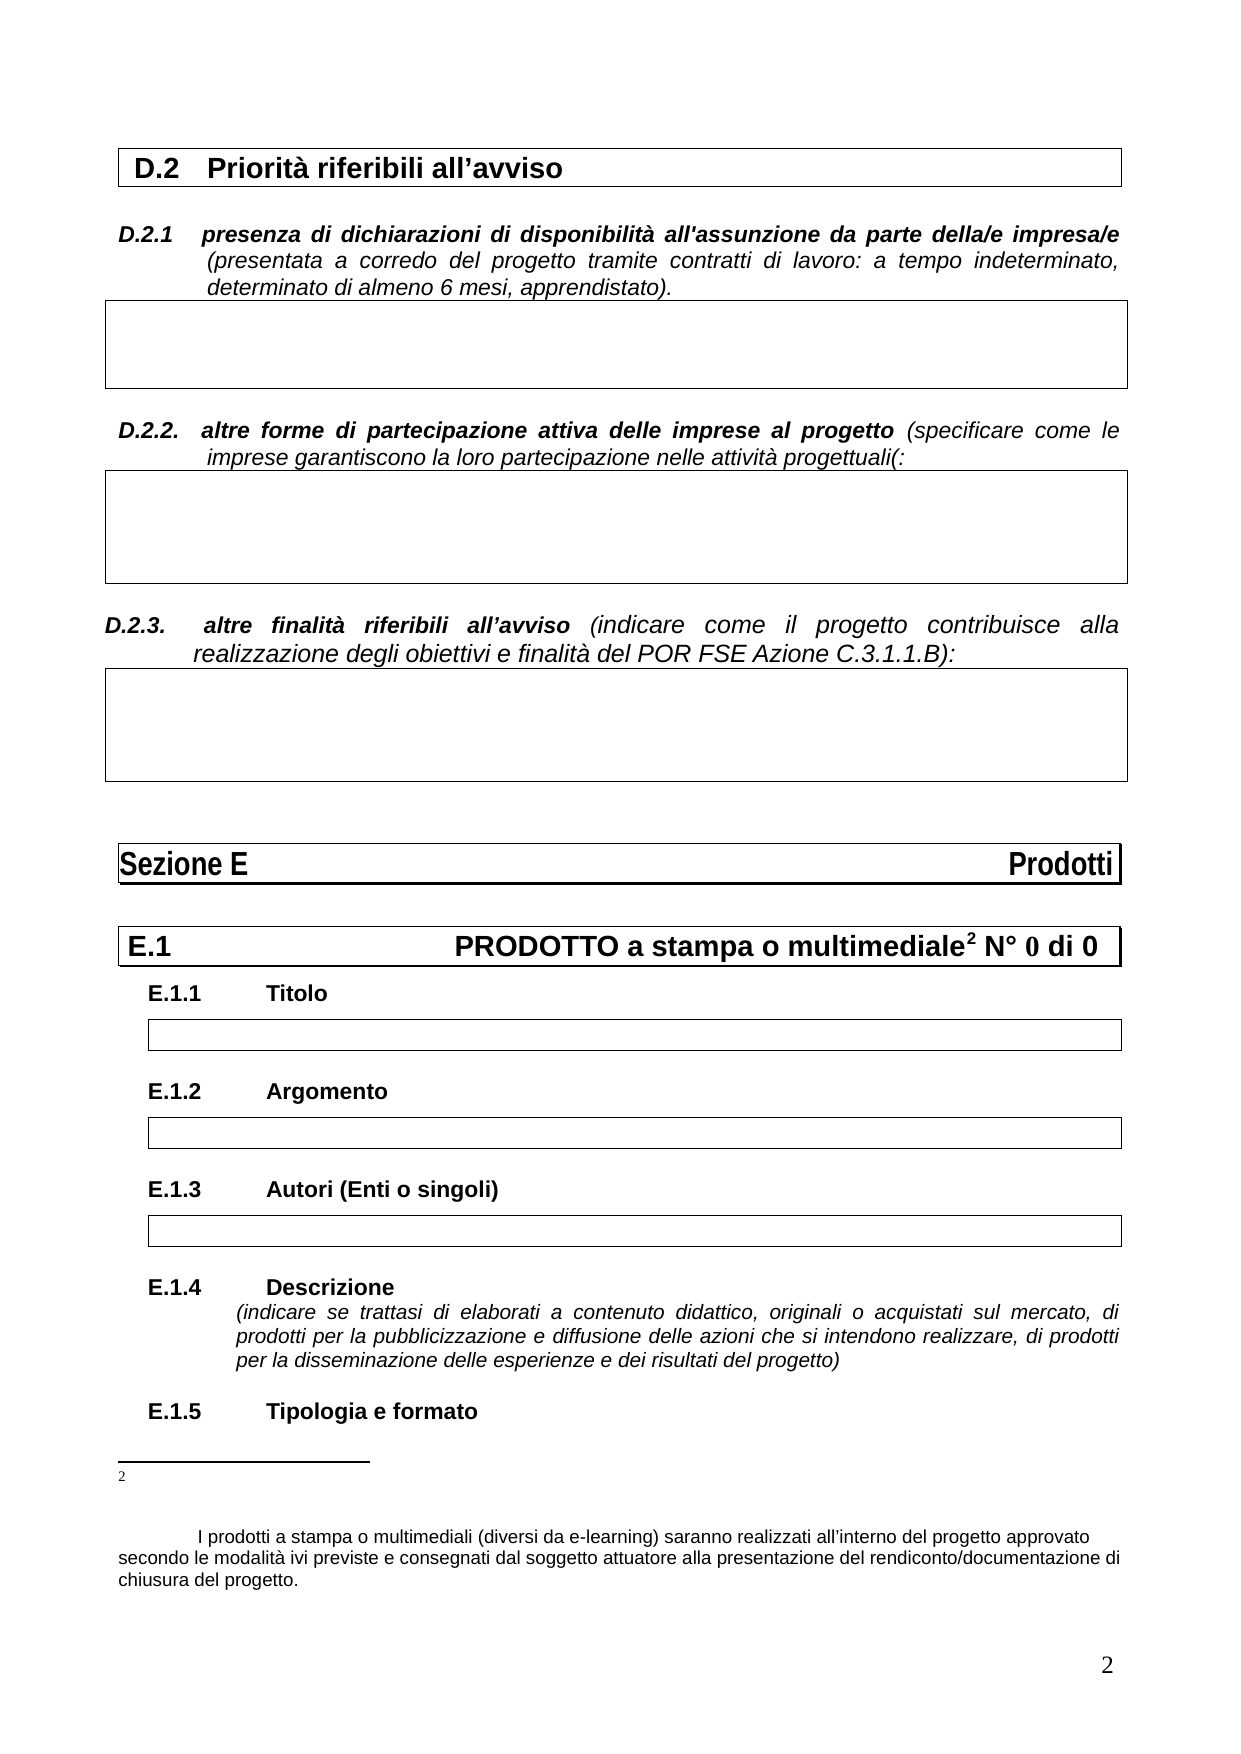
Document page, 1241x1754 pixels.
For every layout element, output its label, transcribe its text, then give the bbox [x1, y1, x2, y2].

text E.1.4 Descrizione [148, 1273, 1122, 1300]
table_header [106, 301, 1127, 387]
table_header [106, 471, 1127, 583]
text D.2.2. altre forme di partecipazione attiva delle imprese al progetto (specificare come le imprese garantiscono la loro partecipazione nelle attività progettuali(: [118, 417, 1122, 470]
text D.2 Priorità riferibili all’avviso [119, 149, 1121, 186]
text E.1.5 Tipologia e formato [148, 1398, 1122, 1424]
subtitle E.1 PRODOTTO a stampa o multimediale N° 0 di 0 [119, 927, 1119, 965]
text D.2.1 presenza di dichiarazioni di disponibilità all'assunzione da parte della/e impresa/e (presentata a corredo del progetto tramite contratti di lavoro: a tempo indeterminato, determinato di almeno 6 mesi, apprendistato). [118, 221, 1122, 300]
text E.1.3 Autori (Enti o singoli) [148, 1176, 1122, 1202]
table_header [106, 669, 1127, 781]
text I prodotti a stampa o multimediali (diversi da e-learning) saranno realizzati all’interno del progetto approvato secondo le modalità ivi previste e consegnati dal soggetto attuatore alla presentazione del rendiconto/documentazione di chiusura del progetto. [118, 1526, 1122, 1590]
text E.1.1 Titolo [148, 980, 1122, 1006]
text D.2.3. altre finalità riferibili all’avviso (indicare come il progetto contribuisce alla realizzazione degli obiettivi e finalità del POR FSE Azione C.3.1.1.B): [104, 610, 1122, 668]
text (indicare se trattasi di elaborati a contenuto didattico, originali o acquistati sul mercato, di prodotti per la pubblicizzazione e diffusione delle azioni che si intendono realizzare, di prodotti per la disseminazione delle esperienze e dei risultati del progetto) [236, 1300, 1122, 1372]
text E.1.2 Argomento [148, 1078, 1122, 1104]
subtitle Sezione E Prodotti [119, 844, 1119, 882]
